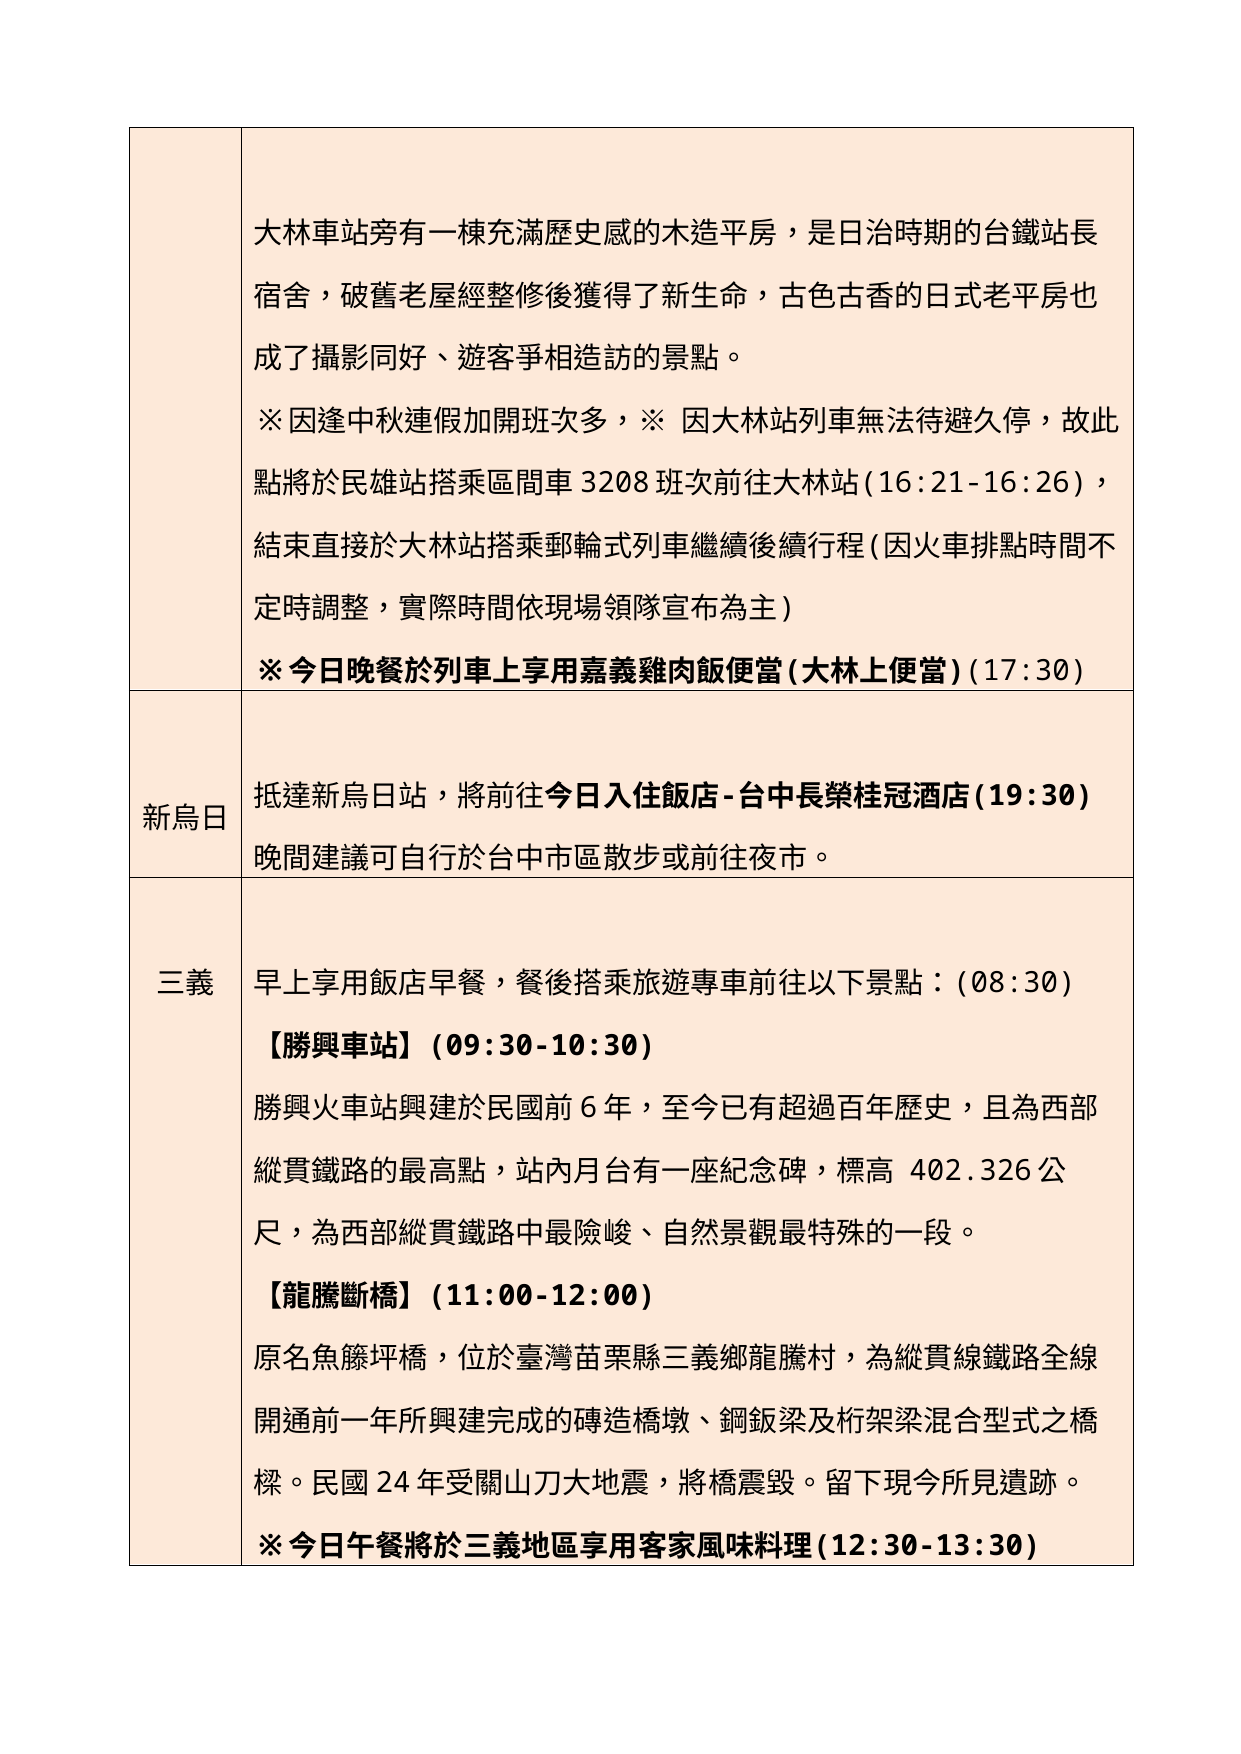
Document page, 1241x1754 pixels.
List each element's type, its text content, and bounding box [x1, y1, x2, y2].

table_cell [130, 128, 241, 689]
table_cell 新烏日 [130, 691, 241, 877]
table_cell 抵達新烏日站，將前往今日入住飯店-台中長榮桂冠酒店(19:30) 晚間建議可自行於台中市區散步或前往夜市。 [242, 691, 1133, 877]
table_cell 大林車站旁有一棟充滿歷史感的木造平房，是日治時期的台鐵站長宿舍，破舊老屋經整修後獲得了新生命，古色古香的日式老平房也成了攝影同好、遊客爭相造訪的景點。 ※因逢中秋連假加開班次多，※ 因大林站列車無法待避久停，故此點將於民雄站搭乘區間車3208班次前往大林站(16:21-16:26)，結束直接於大林站搭乘郵輪式列車繼續後續行程(因火車排點時間不定時調整，實際時間依現場領隊宣布為主) ※今日晚餐於列車上享用嘉義雞肉飯便當(大林上便當)(17:30) [242, 128, 1133, 689]
table_cell 三義 [130, 878, 241, 1564]
table_cell 早上享用飯店早餐，餐後搭乘旅遊專車前往以下景點：(08:30) 【勝興車站】(09:30-10:30) 勝興火車站興建於民國前6年，至今已有超過百年歷史，且為西部縱貫鐵路的最高點，站內月台有一座紀念碑，標高 402.326公尺，為西部縱貫鐵路中最險峻、自然景觀最特殊的一段。 【龍騰斷橋】(11:00-12:00) 原名魚籐坪橋，位於臺灣苗栗縣三義鄉龍騰村，為縱貫線鐵路全線開通前一年所興建完成的磚造橋墩、鋼鈑梁及桁架梁混合型式之橋樑。民國24年受關山刀大地震，將橋震毀。留下現今所見遺跡。 ※今日午餐將於三義地區享用客家風味料理(12:30-13:30) [242, 878, 1133, 1564]
